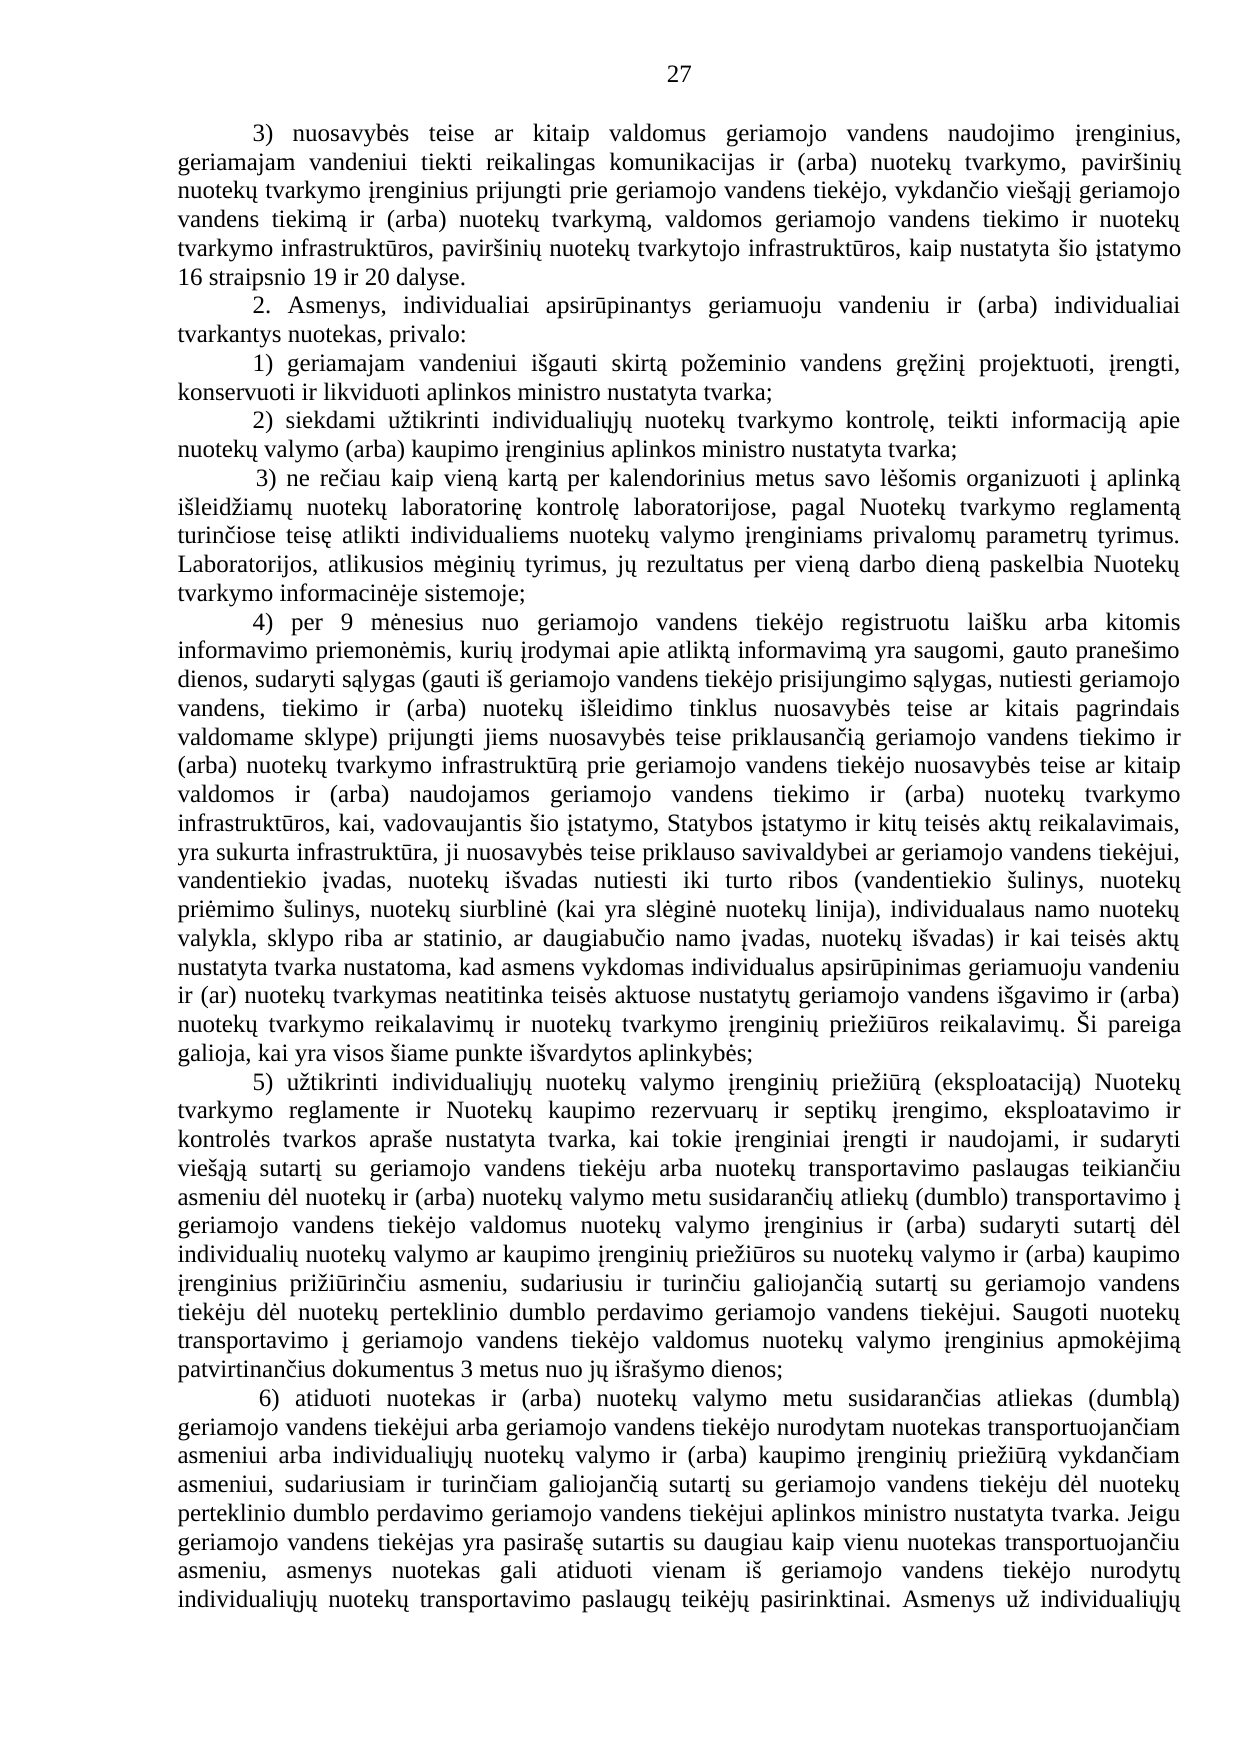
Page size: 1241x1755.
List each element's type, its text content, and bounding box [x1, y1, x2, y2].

text 2) siekdami užtikrinti individualiųjų nuotekų tvarkymo kontrolę, teikti informaciją apie nuotekų valymo (arba) kaupimo įrenginius aplinkos ministro nustatyta tvarka; [177, 406, 1181, 463]
text 2. Asmenys, individualiai apsirūpinantys geriamuoju vandeniu ir (arba) individualiai tvarkantys nuotekas, privalo: [177, 291, 1181, 348]
text 3) ne rečiau kaip vieną kartą per kalendorinius metus savo lėšomis organizuoti į aplinką išleidžiamų nuotekų laboratorinę kontrolę laboratorijose, pagal Nuotekų tvarkymo reglamentą turinčiose teisę atlikti individualiems nuotekų valymo įrenginiams privalomų parametrų tyrimus. Laboratorijos, atlikusios mėginių tyrimus, jų rezultatus per vieną darbo dieną paskelbia Nuotekų tvarkymo informacinėje sistemoje; [177, 463, 1181, 607]
text 3) nuosavybės teise ar kitaip valdomus geriamojo vandens naudojimo įrenginius, geriamajam vandeniui tiekti reikalingas komunikacijas ir (arba) nuotekų tvarkymo, paviršinių nuotekų tvarkymo įrenginius prijungti prie geriamojo vandens tiekėjo, vykdančio viešąjį geriamojo vandens tiekimą ir (arba) nuotekų tvarkymą, valdomos geriamojo vandens tiekimo ir nuotekų tvarkymo infrastruktūros, paviršinių nuotekų tvarkytojo infrastruktūros, kaip nustatyta šio įstatymo 16 straipsnio 19 ir 20 dalyse. [177, 118, 1181, 291]
text 5) užtikrinti individualiųjų nuotekų valymo įrenginių priežiūrą (eksploataciją) Nuotekų tvarkymo reglamente ir Nuotekų kaupimo rezervuarų ir septikų įrengimo, eksploatavimo ir kontrolės tvarkos apraše nustatyta tvarka, kai tokie įrenginiai įrengti ir naudojami, ir sudaryti viešąją sutartį su geriamojo vandens tiekėju arba nuotekų transportavimo paslaugas teikiančiu asmeniu dėl nuotekų ir (arba) nuotekų valymo metu susidarančių atliekų (dumblo) transportavimo į geriamojo vandens tiekėjo valdomus nuotekų valymo įrenginius ir (arba) sudaryti sutartį dėl individualių nuotekų valymo ar kaupimo įrenginių priežiūros su nuotekų valymo ir (arba) kaupimo įrenginius prižiūrinčiu asmeniu, sudariusiu ir turinčiu galiojančią sutartį su geriamojo vandens tiekėju dėl nuotekų perteklinio dumblo perdavimo geriamojo vandens tiekėjui. Saugoti nuotekų transportavimo į geriamojo vandens tiekėjo valdomus nuotekų valymo įrenginius apmokėjimą patvirtinančius dokumentus 3 metus nuo jų išrašymo dienos; [177, 1067, 1181, 1383]
text 6) atiduoti nuotekas ir (arba) nuotekų valymo metu susidarančias atliekas (dumblą) geriamojo vandens tiekėjui arba geriamojo vandens tiekėjo nurodytam nuotekas transportuojančiam asmeniui arba individualiųjų nuotekų valymo ir (arba) kaupimo įrenginių priežiūrą vykdančiam asmeniui, sudariusiam ir turinčiam galiojančią sutartį su geriamojo vandens tiekėju dėl nuotekų perteklinio dumblo perdavimo geriamojo vandens tiekėjui aplinkos ministro nustatyta tvarka. Jeigu geriamojo vandens tiekėjas yra pasirašę sutartis su daugiau kaip vienu nuotekas transportuojančiu asmeniu, asmenys nuotekas gali atiduoti vienam iš geriamojo vandens tiekėjo nurodytų individualiųjų nuotekų transportavimo paslaugų teikėjų pasirinktinai. Asmenys už individualiųjų [177, 1383, 1181, 1613]
text 1) geriamajam vandeniui išgauti skirtą požeminio vandens gręžinį projektuoti, įrengti, konservuoti ir likviduoti aplinkos ministro nustatyta tvarka; [177, 348, 1181, 406]
text 4) per 9 mėnesius nuo geriamojo vandens tiekėjo registruotu laišku arba kitomis informavimo priemonėmis, kurių įrodymai apie atliktą informavimą yra saugomi, gauto pranešimo dienos, sudaryti sąlygas (gauti iš geriamojo vandens tiekėjo prisijungimo sąlygas, nutiesti geriamojo vandens, tiekimo ir (arba) nuotekų išleidimo tinklus nuosavybės teise ar kitais pagrindais valdomame sklype) prijungti jiems nuosavybės teise priklausančią geriamojo vandens tiekimo ir (arba) nuotekų tvarkymo infrastruktūrą prie geriamojo vandens tiekėjo nuosavybės teise ar kitaip valdomos ir (arba) naudojamos geriamojo vandens tiekimo ir (arba) nuotekų tvarkymo infrastruktūros, kai, vadovaujantis šio įstatymo, Statybos įstatymo ir kitų teisės aktų reikalavimais, yra sukurta infrastruktūra, ji nuosavybės teise priklauso savivaldybei ar geriamojo vandens tiekėjui, vandentiekio įvadas, nuotekų išvadas nutiesti iki turto ribos (vandentiekio šulinys, nuotekų priėmimo šulinys, nuotekų siurblinė (kai yra slėginė nuotekų linija), individualaus namo nuotekų valykla, sklypo riba ar statinio, ar daugiabučio namo įvadas, nuotekų išvadas) ir kai teisės aktų nustatyta tvarka nustatoma, kad asmens vykdomas individualus apsirūpinimas geriamuoju vandeniu ir (ar) nuotekų tvarkymas neatitinka teisės aktuose nustatytų geriamojo vandens išgavimo ir (arba) nuotekų tvarkymo reikalavimų ir nuotekų tvarkymo įrenginių priežiūros reikalavimų. Ši pareiga galioja, kai yra visos šiame punkte išvardytos aplinkybės; [177, 607, 1181, 1067]
